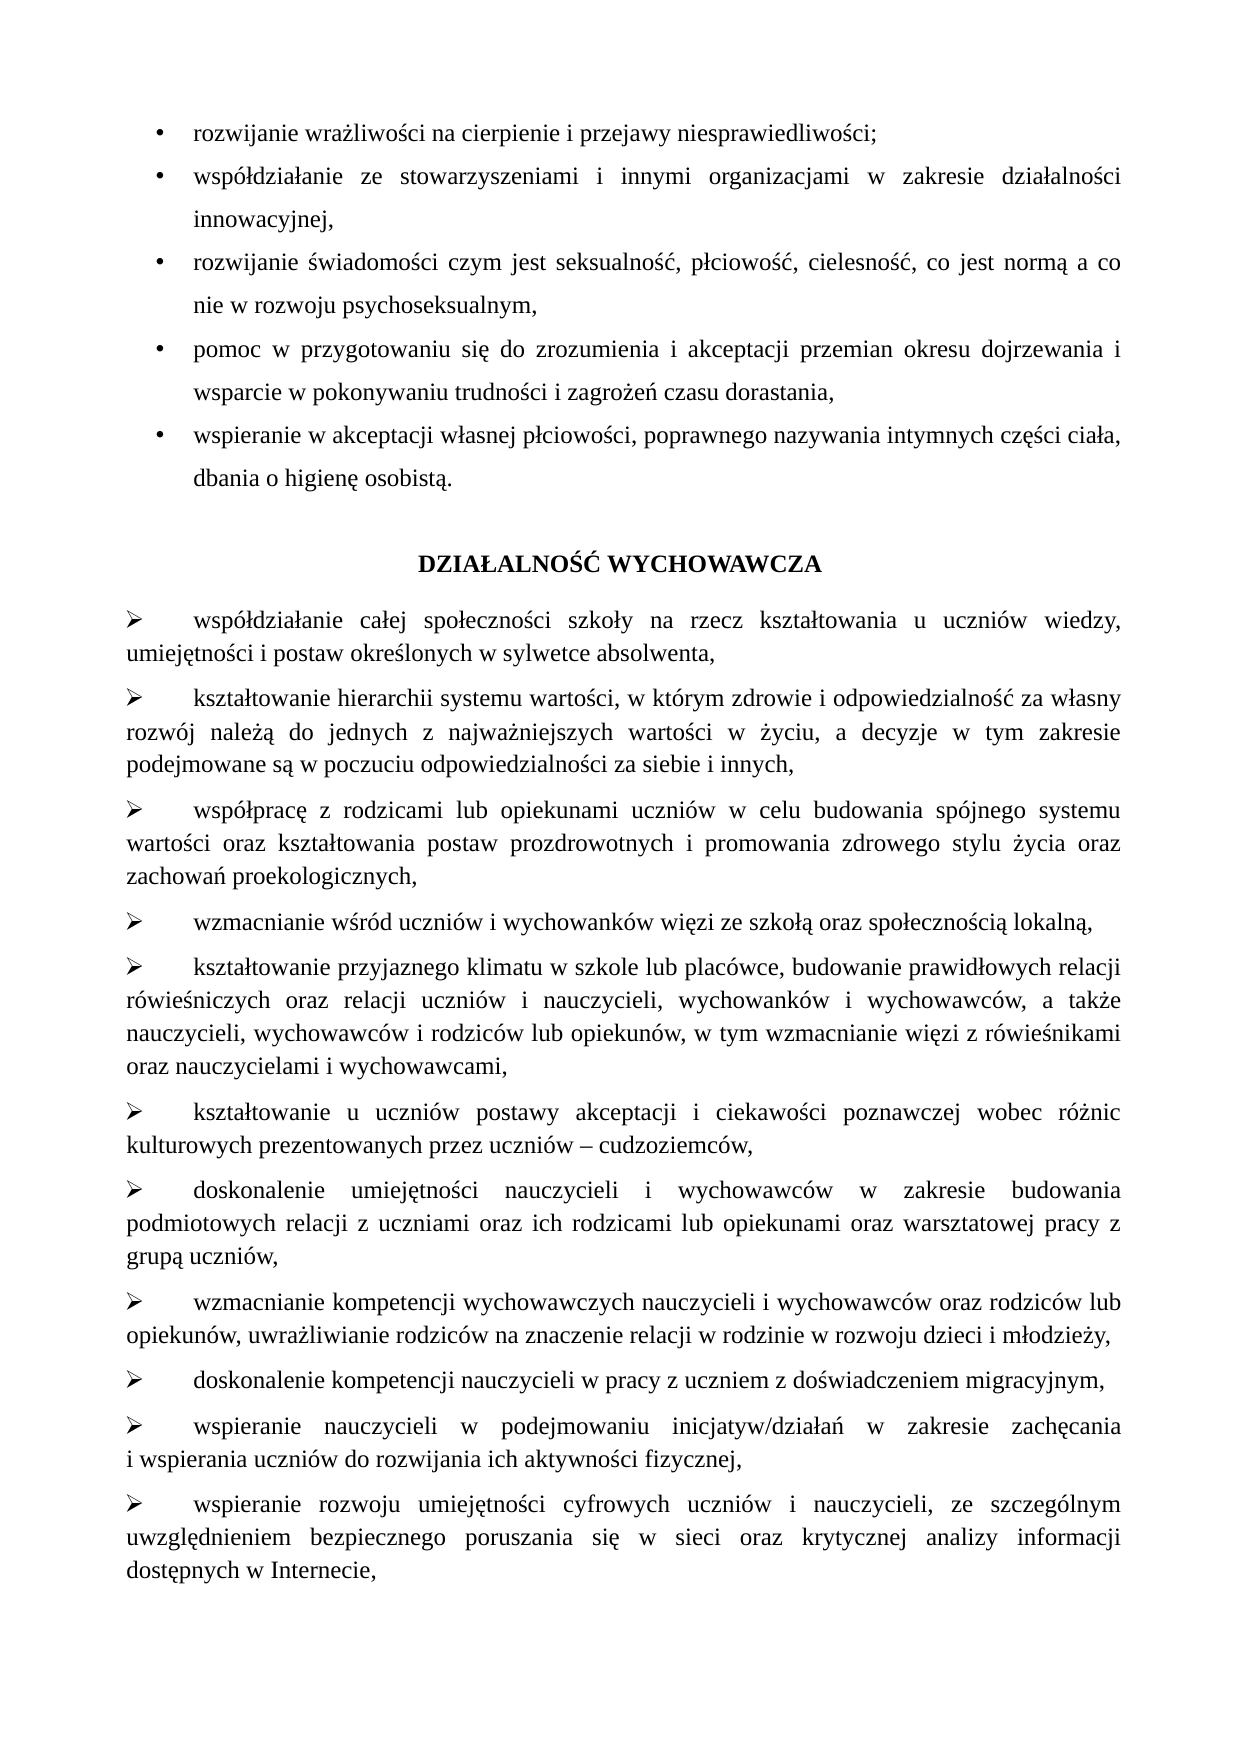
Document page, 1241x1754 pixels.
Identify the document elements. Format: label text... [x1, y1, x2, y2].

list pomoc w przygotowaniu się do zrozumienia i akceptacji przemian okresu dojrzewania i wsparcie w pokonywaniu trudności i zagrożeń czasu dorastania, [156, 334, 1122, 406]
list rozwijanie świadomości czym jest seksualność, płciowość, cielesność, co jest normą a co nie w rozwoju psychoseksualnym, [156, 247, 1122, 319]
list doskonalenie kompetencji nauczycieli w pracy z uczniem z doświadczeniem migracyjnym, [124, 1365, 1122, 1394]
list współpracę z rodzicami lub opiekunami uczniów w celu budowania spójnego systemu wartości oraz kształtowania postaw prozdrowotnych i promowania zdrowego stylu życia oraz zachowań proekologicznych, [124, 795, 1122, 890]
list wspieranie w akceptacji własnej płciowości, poprawnego nazywania intymnych części ciała, dbania o higienę osobistą. [156, 420, 1122, 492]
list kształtowanie u uczniów postawy akceptacji i ciekawości poznawczej wobec różnic kulturowych prezentowanych przez uczniów – cudzoziemców, [124, 1097, 1122, 1158]
list wspieranie nauczycieli w podejmowaniu inicjatyw/działań w zakresie zachęcania i wspierania uczniów do rozwijania ich aktywności fizycznej, [124, 1411, 1122, 1473]
list kształtowanie przyjaznego klimatu w szkole lub placówce, budowanie prawidłowych relacji rówieśniczych oraz relacji uczniów i nauczycieli, wychowanków i wychowawców, a także nauczycieli, wychowawców i rodziców lub opiekunów, w tym wzmacnianie więzi z rówieśnikami oraz nauczycielami i wychowawcami, [124, 952, 1122, 1080]
list wspieranie rozwoju umiejętności cyfrowych uczniów i nauczycieli, ze szczególnym uwzględnieniem bezpiecznego poruszania się w sieci oraz krytycznej analizy informacji dostępnych w Internecie, [124, 1489, 1122, 1584]
list rozwijanie wrażliwości na cierpienie i przejawy niesprawiedliwości; [156, 118, 1122, 147]
list kształtowanie hierarchii systemu wartości, w którym zdrowie i odpowiedzialność za własny rozwój należą do jednych z najważniejszych wartości w życiu, a decyzje w tym zakresie podejmowane są w poczuciu odpowiedzialności za siebie i innych, [124, 683, 1122, 778]
list doskonalenie umiejętności nauczycieli i wychowawców w zakresie budowania podmiotowych relacji z uczniami oraz ich rodzicami lub opiekunami oraz warsztatowej pracy z grupą uczniów, [124, 1175, 1122, 1270]
list wzmacnianie wśród uczniów i wychowanków więzi ze szkołą oraz społecznością lokalną, [124, 907, 1122, 935]
list wzmacnianie kompetencji wychowawczych nauczycieli i wychowawców oraz rodziców lub opiekunów, uwrażliwianie rodziców na znaczenie relacji w rodzinie w rozwoju dzieci i młodzieży, [124, 1287, 1122, 1349]
list współdziałanie całej społeczności szkoły na rzecz kształtowania u uczniów wiedzy, umiejętności i postaw określonych w sylwetce absolwenta, [124, 605, 1122, 667]
text DZIAŁALNOŚĆ WYCHOWAWCZA [118, 549, 1122, 578]
list współdziałanie ze stowarzyszeniami i innymi organizacjami w zakresie działalności innowacyjnej, [156, 161, 1122, 233]
